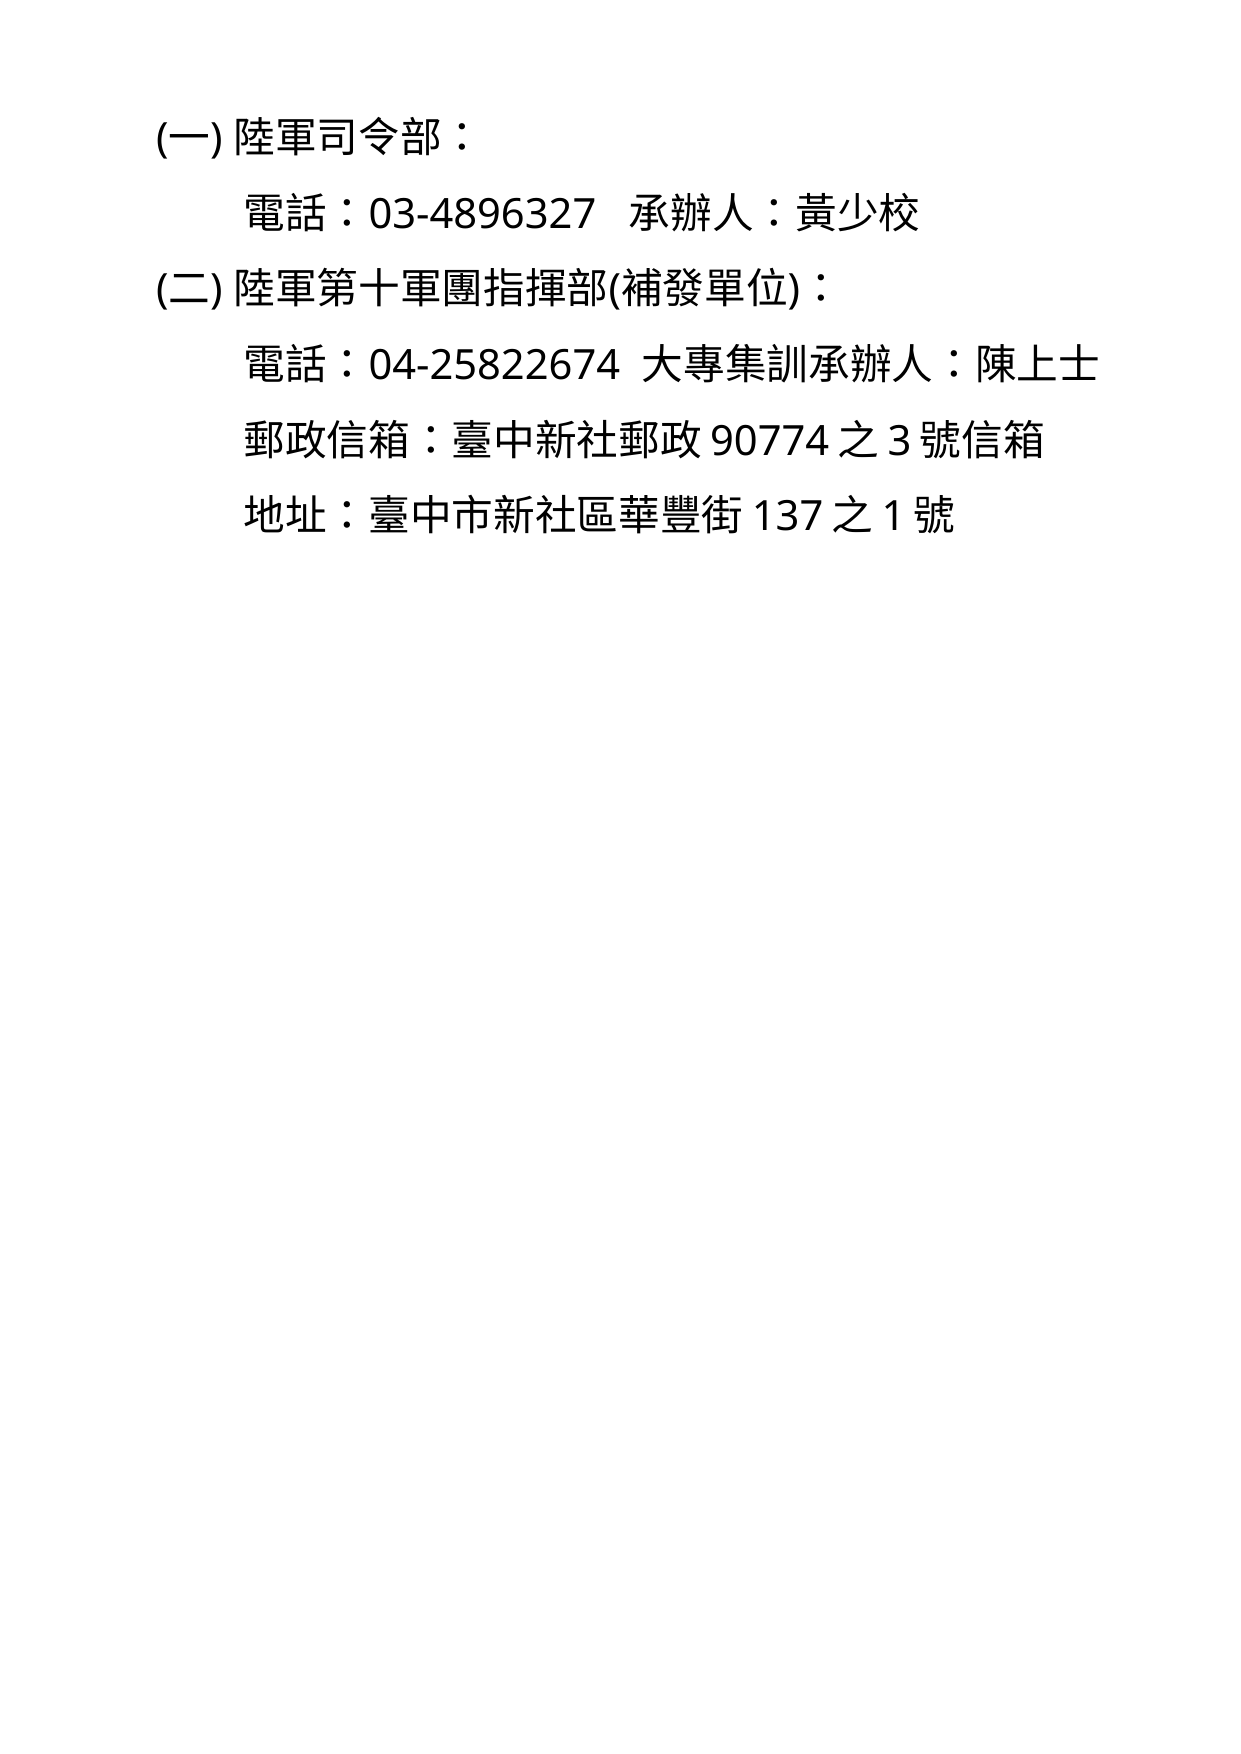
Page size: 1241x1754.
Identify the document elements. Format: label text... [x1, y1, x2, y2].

text 郵政信箱：臺中新社郵政90774之3號信箱 [118, 398, 1152, 474]
text (二) 陸軍第十軍團指揮部(補發單位)： [156, 247, 1152, 322]
text (一) 陸軍司令部： [156, 96, 1152, 171]
text 電話：03-4896327 承辦人：黃少校 [118, 171, 1152, 247]
text 電話：04-25822674 大專集訓承辦人：陳上士 [118, 322, 1152, 398]
text 地址：臺中市新社區華豐街137之1號 [118, 474, 1152, 549]
